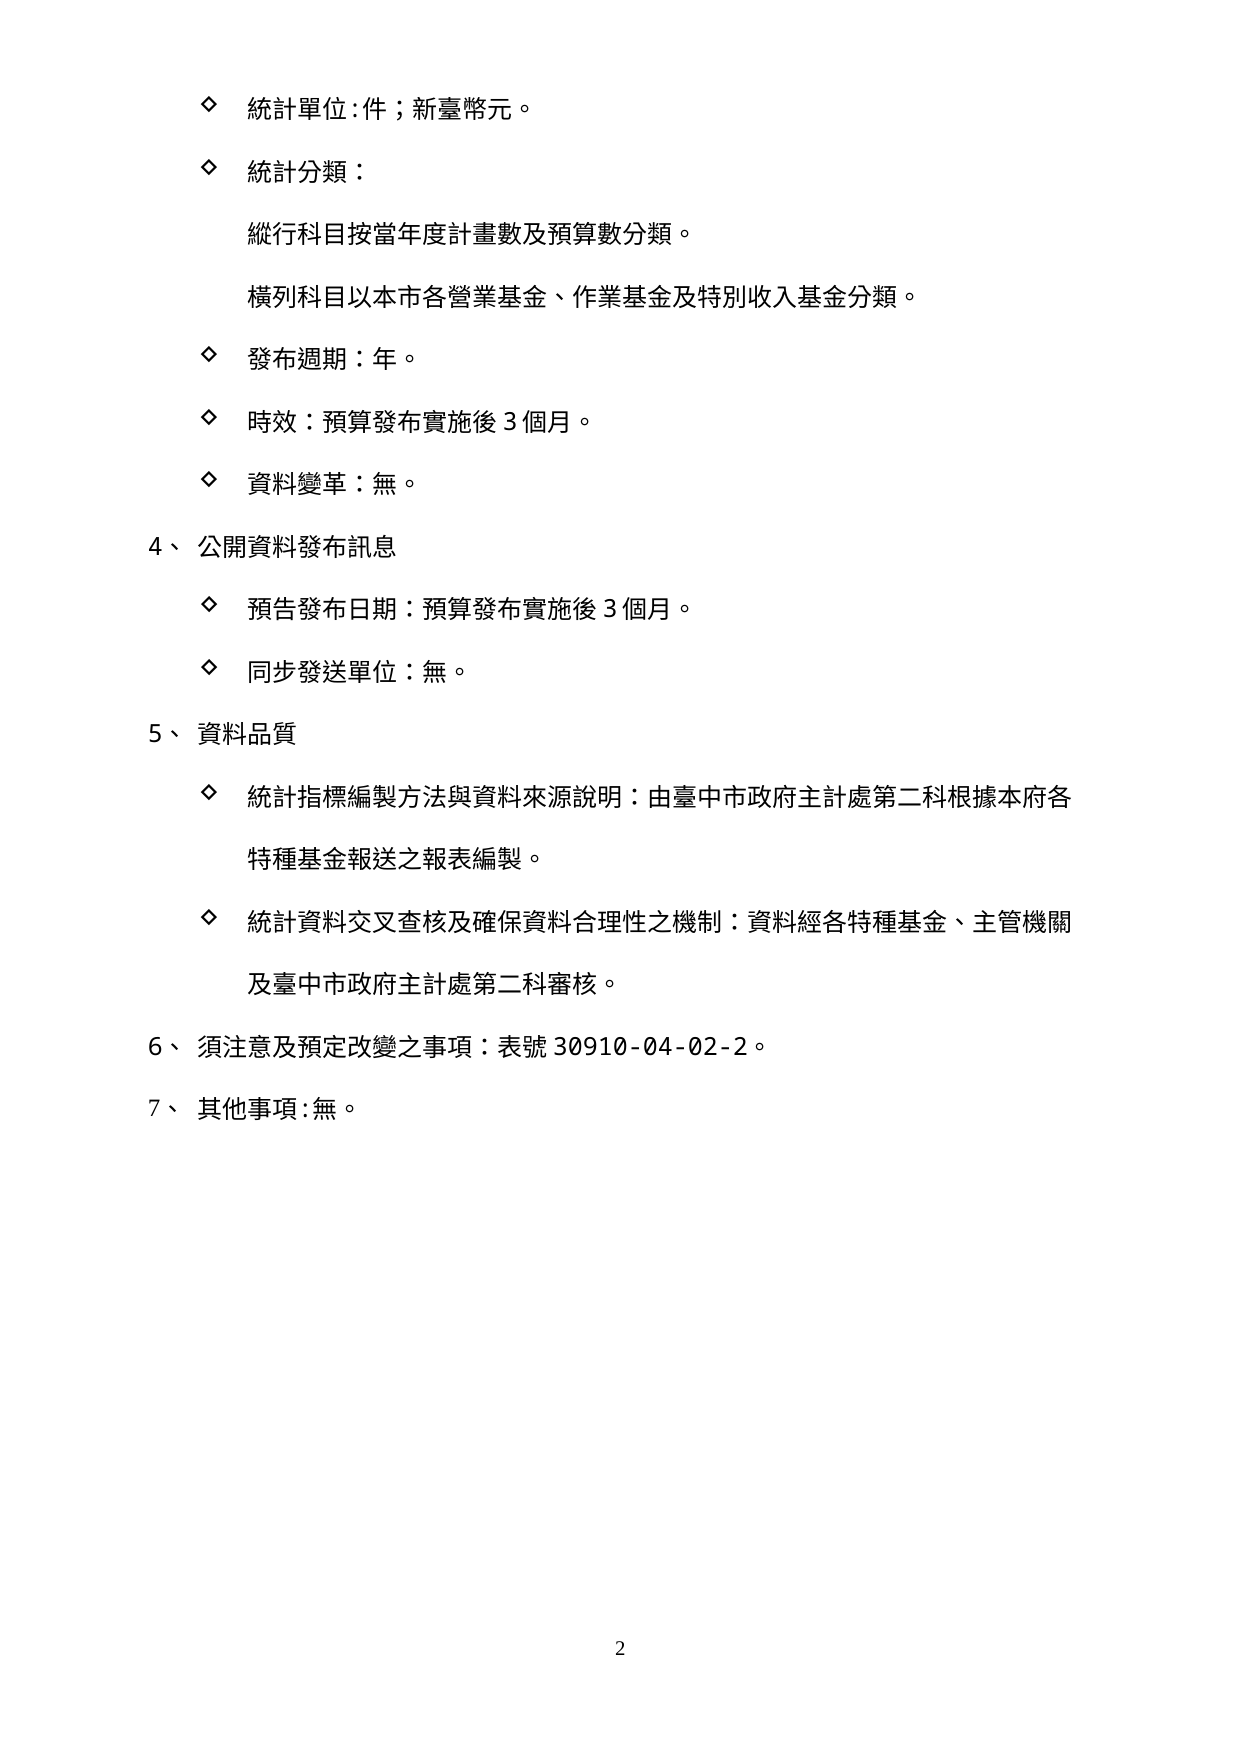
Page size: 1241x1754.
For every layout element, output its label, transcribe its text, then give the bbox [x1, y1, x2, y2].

list 統計指標編製方法與資料來源說明：由臺中市政府主計處第二科根據本府各特種基金報送之報表編製。 [198, 754, 1092, 879]
list 資料變革：無。 [198, 441, 1092, 504]
text 橫列科目以本市各營業基金、作業基金及特別收入基金分類。 [247, 254, 1092, 316]
text 縱行科目按當年度計畫數及預算數分類。 [247, 191, 1092, 254]
list 發布週期：年。 [198, 316, 1092, 379]
list 統計單位:件；新臺幣元。 [198, 66, 1092, 129]
list 預告發布日期：預算發布實施後3個月。 [198, 566, 1092, 629]
list 資料品質 [148, 691, 1092, 754]
list 統計資料交叉查核及確保資料合理性之機制：資料經各特種基金、主管機關及臺中市政府主計處第二科審核。 [198, 879, 1092, 1004]
list 公開資料發布訊息 [148, 504, 1092, 566]
list 同步發送單位：無。 [198, 629, 1092, 691]
list 時效：預算發布實施後3個月。 [198, 379, 1092, 441]
list 須注意及預定改變之事項：表號30910-04-02-2。 [148, 1004, 1092, 1066]
list 統計分類： [198, 129, 1092, 191]
list 其他事項:無。 [148, 1066, 1092, 1129]
